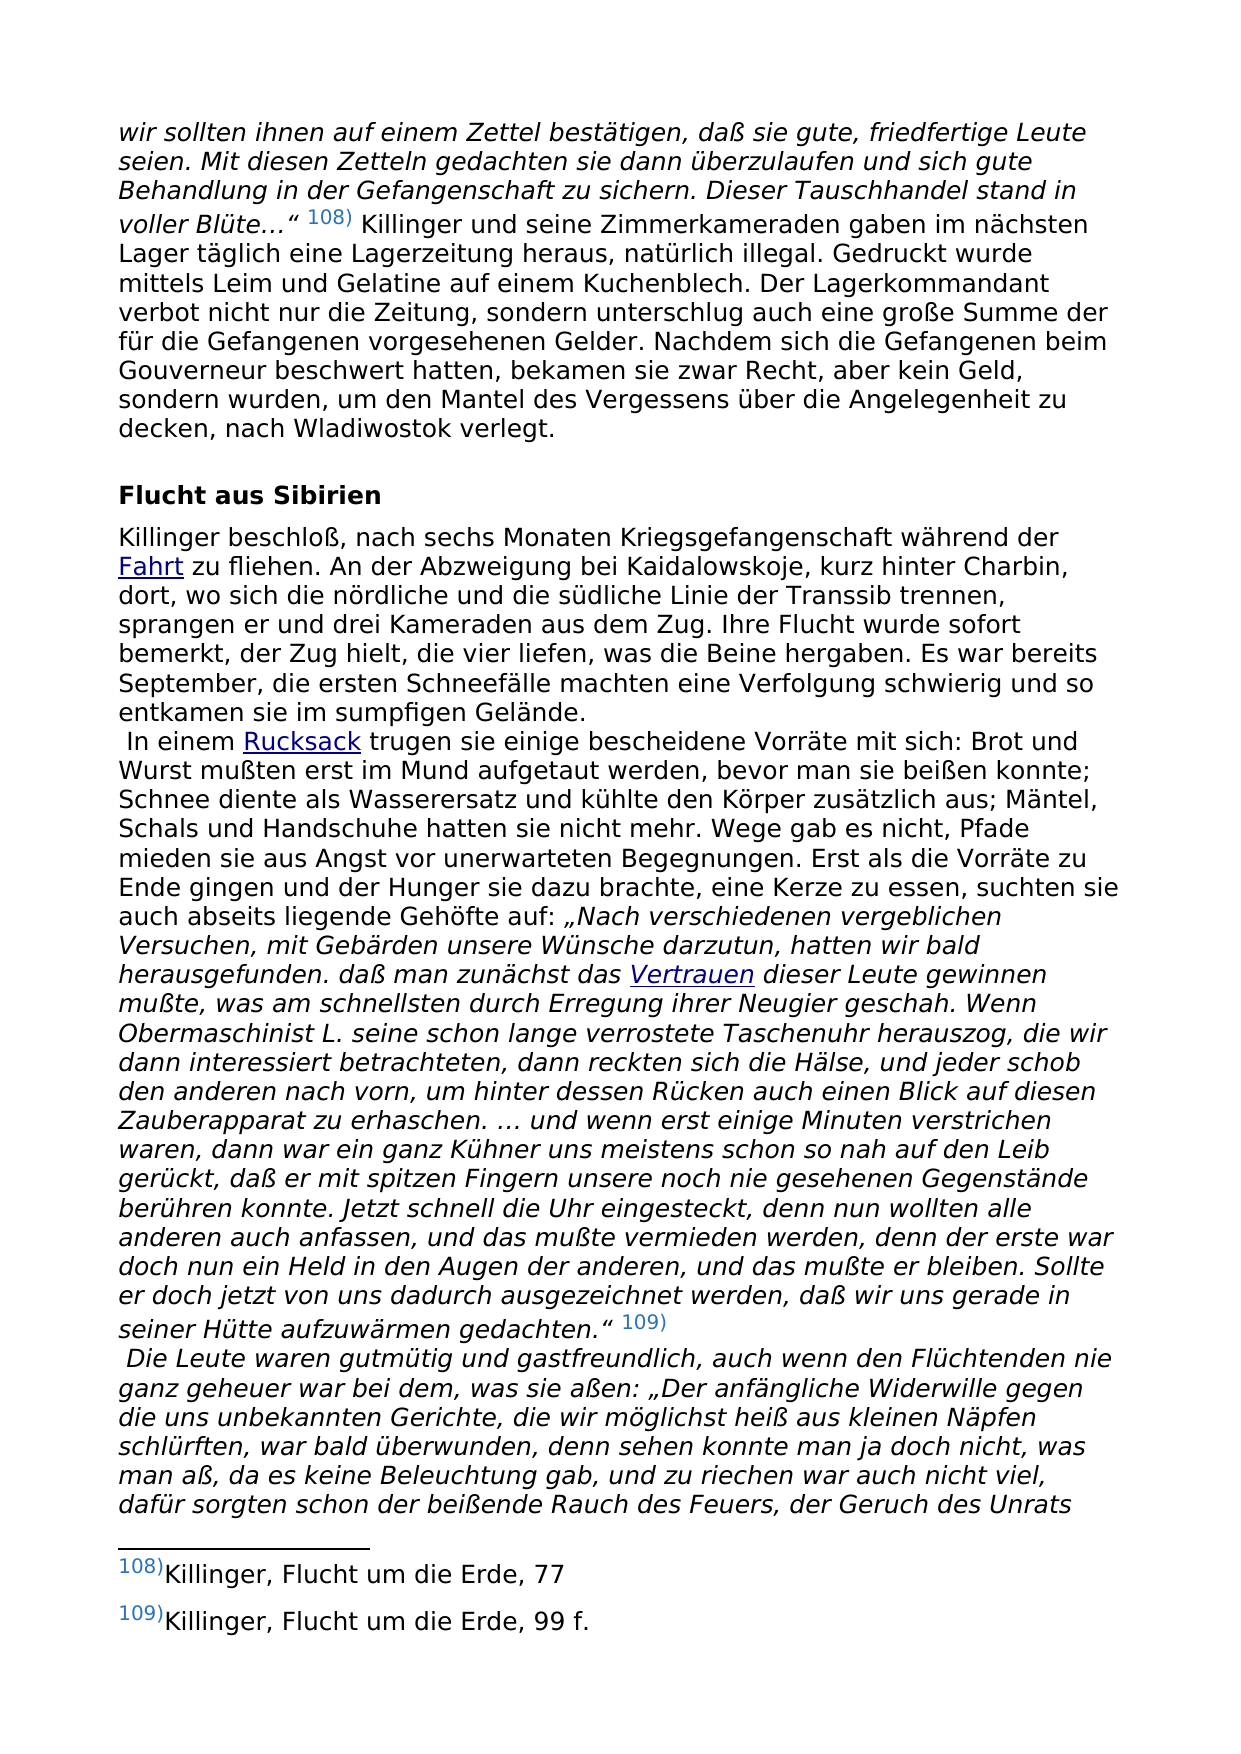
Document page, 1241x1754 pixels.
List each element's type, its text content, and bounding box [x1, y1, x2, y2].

text Killinger, Flucht um die Erde, 77 [118, 1555, 1122, 1589]
text Killinger beschloß, nach sechs Monaten Kriegsgefangenschaft während der Fahrt zu fliehen. An der Abzweigung bei Kaidalowskoje, kurz hinter Charbin, dort, wo sich die nördliche und die südliche Linie der Transsib trennen, sprangen er und drei Kameraden aus dem Zug. Ihre Flucht wurde sofort bemerkt, der Zug hielt, die vier liefen, was die Beine hergaben. Es war bereits September, die ersten Schneefälle machten eine Verfolgung schwierig und so entkamen sie im sumpfigen Gelände. In einem Rucksack trugen sie einige bescheidene Vorräte mit sich: Brot und Wurst mußten erst im Mund aufgetaut werden, bevor man sie beißen konnte; Schnee diente als Wasserersatz und kühlte den Körper zusätzlich aus; Mäntel, Schals und Handschuhe hatten sie nicht mehr. Wege gab es nicht, Pfade mieden sie aus Angst vor unerwarteten Begegnungen. Erst als die Vorräte zu Ende gingen und der Hunger sie dazu brachte, eine Kerze zu essen, suchten sie auch abseits liegende Gehöfte auf: „Nach verschiedenen vergeblichen Versuchen, mit Gebärden unsere Wünsche darzutun, hatten wir bald herausgefunden. daß man zunächst das Vertrauen dieser Leute gewinnen mußte, was am schnellsten durch Erregung ihrer Neugier geschah. Wenn Obermaschinist L. seine schon lange verrostete Taschenuhr herauszog, die wir dann interessiert betrachteten, dann reckten sich die Hälse, und jeder schob den anderen nach vorn, um hinter dessen Rücken auch einen Blick auf diesen Zauberapparat zu erhaschen. … und wenn erst einige Minuten verstrichen waren, dann war ein ganz Kühner uns meistens schon so nah auf den Leib gerückt, daß er mit spitzen Fingern unsere noch nie gesehenen Gegenstände berühren konnte. Jetzt schnell die Uhr eingesteckt, denn nun wollten alle anderen auch anfassen, und das mußte vermieden werden, denn der erste war doch nun ein Held in den Augen der anderen, und das mußte er bleiben. Sollte er doch jetzt von uns dadurch ausgezeichnet werden, daß wir uns gerade in seiner Hütte aufzuwärmen gedachten.“ Die Leute waren gutmütig und gastfreundlich, auch wenn den Flüchtenden nie ganz geheuer war bei dem, was sie aßen: „Der anfängliche Widerwille gegen die uns unbekannten Gerichte, die wir möglichst heiß aus kleinen Näpfen schlürften, war bald überwunden, denn sehen konnte man ja doch nicht, was man aß, da es keine Beleuchtung gab, und zu riechen war auch nicht viel, dafür sorgten schon der beißende Rauch des Feuers, der Geruch des Unrats [118, 523, 1122, 1519]
subtitle Flucht aus Sibirien [118, 481, 1122, 511]
text Killinger, Flucht um die Erde, 99 f. [118, 1602, 1122, 1636]
text wir sollten ihnen auf einem Zettel bestätigen, daß sie gute, friedfertige Leute seien. Mit diesen Zetteln gedachten sie dann überzulaufen und sich gute Behandlung in der Gefangenschaft zu sichern. Dieser Tauschhandel stand in voller Blüte…“ Killinger und seine Zimmerkameraden gaben im nächsten Lager täglich eine Lagerzeitung heraus, natürlich illegal. Gedruckt wurde mittels Leim und Gelatine auf einem Kuchenblech. Der Lagerkommandant verbot nicht nur die Zeitung, sondern unterschlug auch eine große Summe der für die Gefangenen vorgesehenen Gelder. Nachdem sich die Gefangenen beim Gouverneur beschwert hatten, bekamen sie zwar Recht, aber kein Geld, sondern wurden, um den Mantel des Vergessens über die Angelegenheit zu decken, nach Wladiwostok verlegt. [118, 118, 1122, 444]
